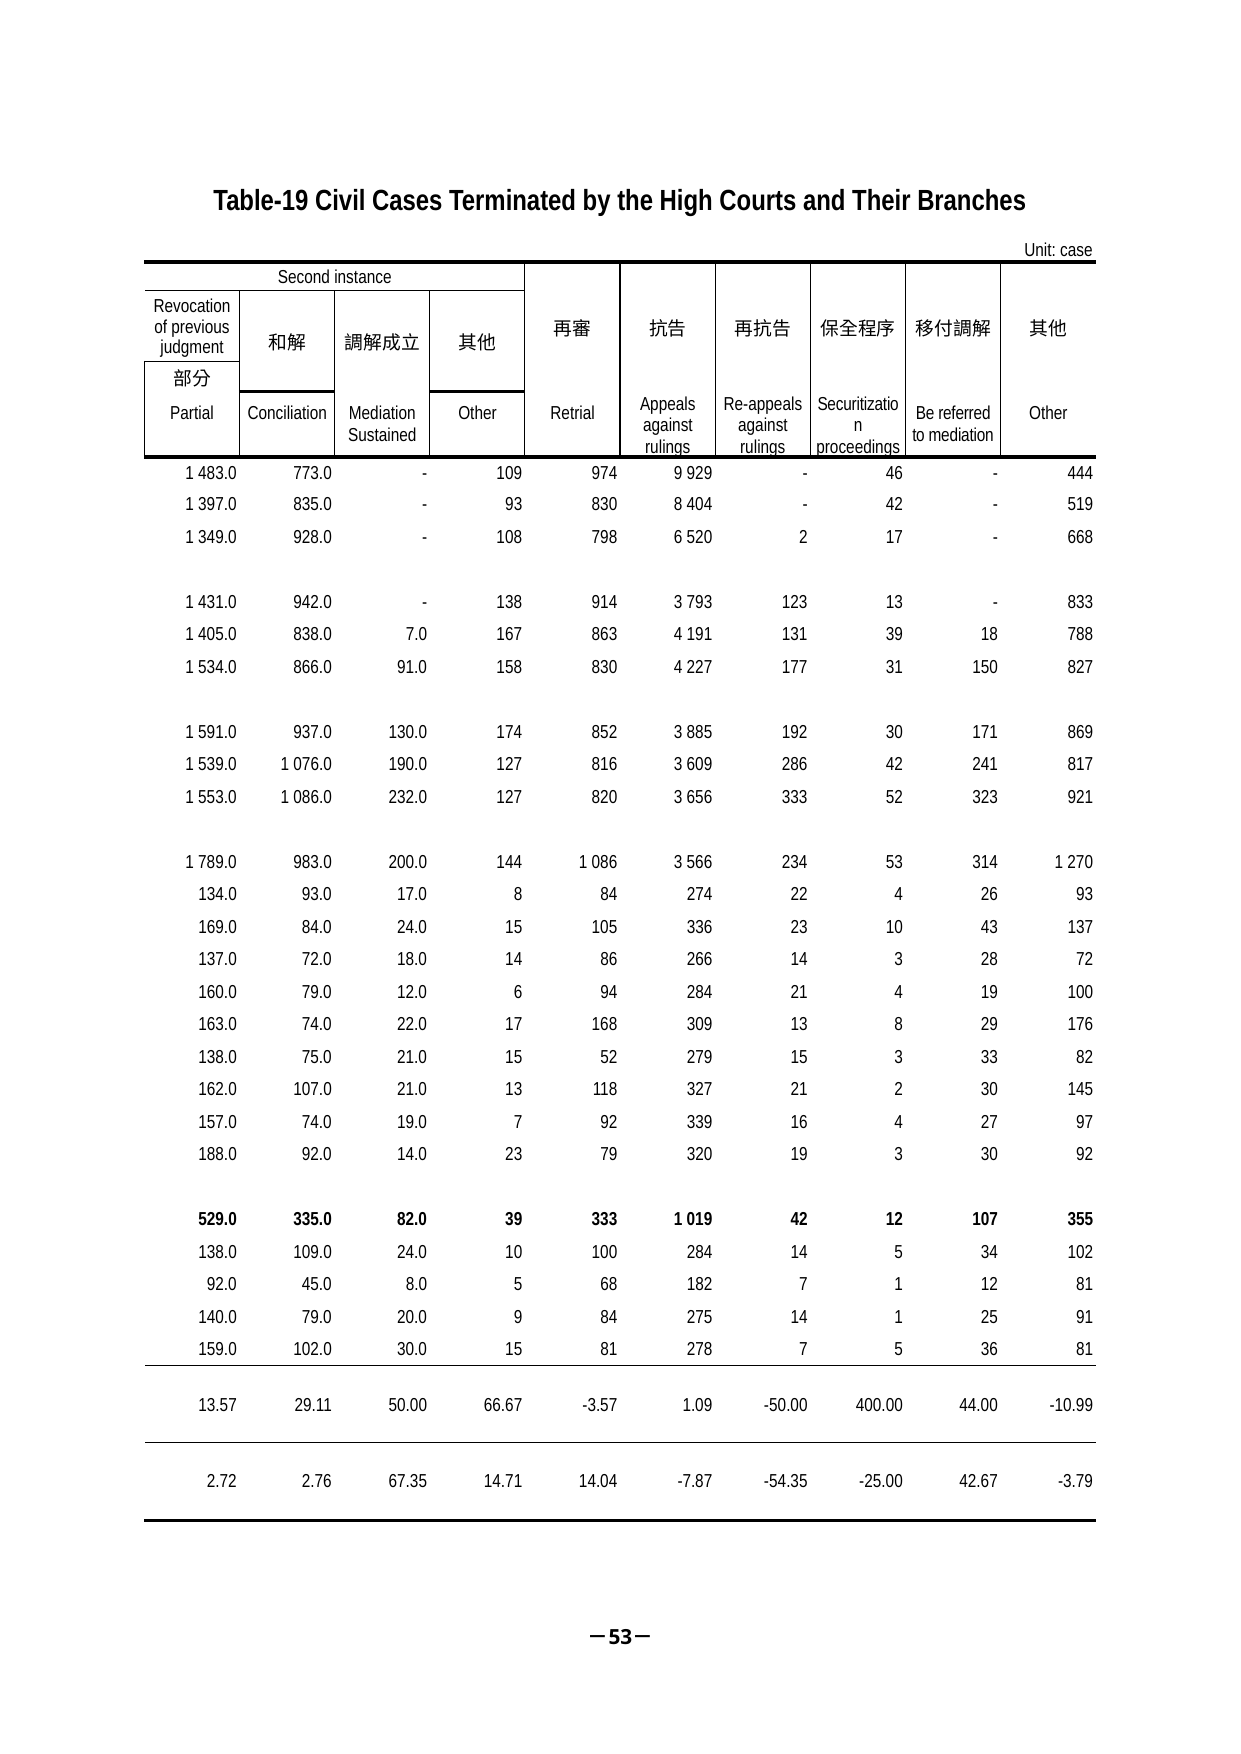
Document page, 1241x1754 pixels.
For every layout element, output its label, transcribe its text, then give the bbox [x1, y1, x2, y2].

table_cell 2 [715, 520, 810, 553]
table_cell 274 [620, 878, 715, 910]
table_cell 52 [525, 1040, 620, 1073]
table_cell 1 076.0 [239, 748, 334, 780]
table_cell -7.87 [620, 1443, 715, 1519]
table_cell -54.35 [715, 1443, 810, 1519]
table_cell 1 086.0 [239, 780, 334, 813]
table_cell 798 [525, 520, 620, 553]
table_cell 2 [810, 1073, 905, 1105]
table_cell 278 [620, 1333, 715, 1365]
table_cell 18.0 [335, 943, 430, 975]
table_cell 15 [430, 1040, 525, 1073]
table_cell 5 [430, 1268, 525, 1300]
table_cell 84.0 [239, 910, 334, 943]
table_cell 188.0 [144, 1138, 239, 1170]
table_cell 93 [430, 488, 525, 520]
table_cell 14 [715, 943, 810, 975]
table_cell 92.0 [144, 1268, 239, 1300]
table_cell 13.57 [144, 1365, 239, 1442]
table_cell 127 [430, 780, 525, 813]
table_cell 100 [525, 1235, 620, 1268]
table_cell 68 [525, 1268, 620, 1300]
table_cell 16 [715, 1105, 810, 1138]
table_cell [144, 683, 239, 715]
table_cell 130.0 [335, 715, 430, 748]
table_cell 852 [525, 715, 620, 748]
table_cell [144, 1170, 239, 1203]
table_cell [525, 813, 620, 845]
table_cell 339 [620, 1105, 715, 1138]
table_cell 3 656 [620, 780, 715, 813]
table_cell 19 [905, 975, 1001, 1008]
table_cell 53 [810, 845, 905, 878]
table_cell [810, 553, 905, 585]
table_cell [430, 1170, 525, 1203]
table_cell 14.0 [335, 1138, 430, 1170]
table_cell 835.0 [239, 488, 334, 520]
table_cell 29 [905, 1008, 1001, 1040]
table_cell 42 [715, 1203, 810, 1235]
table_cell 13 [715, 1008, 810, 1040]
text Table-19 Civil Cases Terminated by the High Courts and Their Branches [148, 183, 1092, 217]
table_cell [905, 1170, 1001, 1203]
table_header 保全程序 [811, 264, 905, 390]
table_cell 200.0 [335, 845, 430, 878]
table_cell [430, 813, 525, 845]
table_cell -50.00 [715, 1366, 810, 1442]
table_cell 其他 [430, 291, 524, 390]
table_cell 159.0 [144, 1333, 239, 1365]
table_cell 92.0 [239, 1138, 334, 1170]
table_cell 19.0 [335, 1105, 430, 1138]
table_cell Other [1001, 390, 1096, 455]
table_cell [335, 683, 430, 715]
table_cell 137.0 [144, 943, 239, 975]
table_cell - [335, 585, 430, 618]
table_cell -10.99 [1001, 1366, 1096, 1442]
table_cell 27 [905, 1105, 1001, 1138]
table_cell 137 [1001, 910, 1096, 943]
table_cell 928.0 [239, 520, 334, 553]
table_cell [810, 683, 905, 715]
table_cell [810, 1170, 905, 1203]
table_cell 279 [620, 1040, 715, 1073]
table_cell 444 [1001, 459, 1096, 488]
table_cell [620, 683, 715, 715]
table_cell 150 [905, 650, 1001, 683]
table_cell 8 404 [620, 488, 715, 520]
table_cell 118 [525, 1073, 620, 1105]
table_cell 1 270 [1001, 845, 1096, 878]
table_cell 39 [810, 618, 905, 650]
table_cell 82 [1001, 1040, 1096, 1073]
table_cell 1 431.0 [144, 585, 239, 618]
table_cell - [715, 488, 810, 520]
table_cell 2.72 [144, 1442, 239, 1519]
table_cell [620, 553, 715, 585]
table_cell 820 [525, 780, 620, 813]
table_cell 169.0 [144, 910, 239, 943]
table_cell 42 [810, 748, 905, 780]
table_cell 105 [525, 910, 620, 943]
table_cell 30 [810, 715, 905, 748]
table_cell 145 [1001, 1073, 1096, 1105]
table_cell 10 [810, 910, 905, 943]
table_cell 158 [430, 650, 525, 683]
table_cell 46 [810, 459, 905, 488]
table_cell -25.00 [810, 1443, 905, 1519]
table_cell 34 [905, 1235, 1001, 1268]
table_cell 138 [430, 585, 525, 618]
table_cell 7 [715, 1333, 810, 1365]
table_cell 816 [525, 748, 620, 780]
table_cell 3 609 [620, 748, 715, 780]
table_cell 13 [430, 1073, 525, 1105]
table_cell 81 [525, 1333, 620, 1365]
table_cell 102.0 [239, 1333, 334, 1365]
table_cell 2.76 [239, 1443, 334, 1519]
table_cell 266 [620, 943, 715, 975]
table_cell [335, 1170, 430, 1203]
table_cell 12.0 [335, 975, 430, 1008]
table_cell 4 227 [620, 650, 715, 683]
table_cell 241 [905, 748, 1001, 780]
table_cell 914 [525, 585, 620, 618]
table_cell 3 [810, 943, 905, 975]
table_cell 3 885 [620, 715, 715, 748]
table_cell 74.0 [239, 1105, 334, 1138]
table_cell 1 539.0 [144, 748, 239, 780]
table_cell 942.0 [239, 585, 334, 618]
table_cell 15 [430, 1333, 525, 1365]
table_cell 160.0 [144, 975, 239, 1008]
table_cell 72.0 [239, 943, 334, 975]
table_cell 355 [1001, 1203, 1096, 1235]
table_cell 234 [715, 845, 810, 878]
table_cell 15 [430, 910, 525, 943]
table_cell 29.11 [239, 1366, 334, 1442]
table_cell 284 [620, 975, 715, 1008]
table_cell - [905, 585, 1001, 618]
table_cell [525, 553, 620, 585]
table_cell 23 [715, 910, 810, 943]
text Unit: case [148, 242, 1092, 260]
table_cell 36 [905, 1333, 1001, 1365]
table_cell [239, 553, 334, 585]
table_header 再抗告 [716, 264, 810, 390]
table_cell Re-appeals against rulings [716, 390, 810, 455]
table_cell 167 [430, 618, 525, 650]
table_cell 519 [1001, 488, 1096, 520]
table_cell 14.71 [430, 1443, 525, 1519]
table_cell 92 [525, 1105, 620, 1138]
table_cell 102 [1001, 1235, 1096, 1268]
table_cell [715, 683, 810, 715]
table_cell 138.0 [144, 1040, 239, 1073]
table_cell 4 [810, 975, 905, 1008]
table_cell [239, 1170, 334, 1203]
table_cell Appeals against rulings [621, 390, 715, 455]
table_cell Partial [145, 390, 239, 455]
table_cell 82.0 [335, 1203, 430, 1235]
table_cell 138.0 [144, 1235, 239, 1268]
table_cell 309 [620, 1008, 715, 1040]
table_cell 14 [715, 1300, 810, 1333]
table_cell 286 [715, 748, 810, 780]
table_cell 7 [715, 1268, 810, 1300]
table_cell [525, 683, 620, 715]
table_cell 333 [525, 1203, 620, 1235]
table_cell 12 [905, 1268, 1001, 1300]
table_cell - [715, 459, 810, 488]
table_cell 190.0 [335, 748, 430, 780]
table_cell 30.0 [335, 1333, 430, 1365]
table_cell [620, 1170, 715, 1203]
table_cell [1001, 813, 1096, 845]
table_cell 140.0 [144, 1300, 239, 1333]
table_cell 92 [1001, 1138, 1096, 1170]
table_cell 284 [620, 1235, 715, 1268]
table_cell 26 [905, 878, 1001, 910]
table_cell 108 [430, 520, 525, 553]
table_cell 21 [715, 975, 810, 1008]
table_cell 79.0 [239, 975, 334, 1008]
table_cell 43 [905, 910, 1001, 943]
table_cell 3 566 [620, 845, 715, 878]
table_cell [905, 553, 1001, 585]
table_cell 177 [715, 650, 810, 683]
table_cell 7 [430, 1105, 525, 1138]
table_cell [239, 813, 334, 845]
table_cell 869 [1001, 715, 1096, 748]
table_cell 調解成立 [335, 291, 429, 390]
table_cell 5 [810, 1235, 905, 1268]
table_cell 3 793 [620, 585, 715, 618]
table_cell 830 [525, 650, 620, 683]
table_cell 1 397.0 [144, 488, 239, 520]
table_cell 788 [1001, 618, 1096, 650]
table_cell 1 [810, 1268, 905, 1300]
table_cell 6 [430, 975, 525, 1008]
table_cell 275 [620, 1300, 715, 1333]
table_cell 327 [620, 1073, 715, 1105]
table_cell [525, 1170, 620, 1203]
table_cell [144, 813, 239, 845]
table_cell 773.0 [239, 459, 334, 488]
table_cell [430, 683, 525, 715]
table_cell 921 [1001, 780, 1096, 813]
table_cell 12 [810, 1203, 905, 1235]
table_header 抗告 [621, 264, 715, 390]
table_cell 22.0 [335, 1008, 430, 1040]
table_cell 937.0 [239, 715, 334, 748]
table_cell 123 [715, 585, 810, 618]
table_cell 75.0 [239, 1040, 334, 1073]
table_cell [715, 813, 810, 845]
table_cell 1 591.0 [144, 715, 239, 748]
table_cell Conciliation [240, 393, 334, 455]
table_cell 25 [905, 1300, 1001, 1333]
table_cell [715, 553, 810, 585]
table_cell 33 [905, 1040, 1001, 1073]
table_cell 67.35 [335, 1443, 430, 1519]
table_cell 21.0 [335, 1073, 430, 1105]
table_header 移付調解 [906, 264, 1000, 390]
table_cell 79 [525, 1138, 620, 1170]
table_cell 17 [810, 520, 905, 553]
table_cell 部分 [145, 362, 239, 390]
table_cell [620, 813, 715, 845]
table_cell 22 [715, 878, 810, 910]
table_cell 86 [525, 943, 620, 975]
table_cell 14.04 [525, 1443, 620, 1519]
table_cell 109.0 [239, 1235, 334, 1268]
table_cell 52 [810, 780, 905, 813]
table_cell 1 [810, 1300, 905, 1333]
table_cell 50.00 [335, 1366, 430, 1442]
table_cell 84 [525, 878, 620, 910]
table_cell 84 [525, 1300, 620, 1333]
table_cell 91.0 [335, 650, 430, 683]
table_cell 336 [620, 910, 715, 943]
table_cell 9 929 [620, 459, 715, 488]
table_cell 400.00 [810, 1366, 905, 1442]
table_cell 174 [430, 715, 525, 748]
table_cell 171 [905, 715, 1001, 748]
table_cell 830 [525, 488, 620, 520]
table_cell 144 [430, 845, 525, 878]
table_cell [430, 553, 525, 585]
table_cell 157.0 [144, 1105, 239, 1138]
table_cell 30 [905, 1138, 1001, 1170]
table_cell 66.67 [430, 1366, 525, 1442]
table_cell 39 [430, 1203, 525, 1235]
table_cell 1 483.0 [144, 459, 239, 488]
table_cell Mediation Sustained [335, 390, 429, 455]
table_cell 20.0 [335, 1300, 430, 1333]
table_cell 1 789.0 [144, 845, 239, 878]
table_cell 74.0 [239, 1008, 334, 1040]
table_cell 4 [810, 1105, 905, 1138]
table_cell 827 [1001, 650, 1096, 683]
table_cell 176 [1001, 1008, 1096, 1040]
table_cell 8 [810, 1008, 905, 1040]
table_cell 28 [905, 943, 1001, 975]
table_cell 6 520 [620, 520, 715, 553]
table_cell 107 [905, 1203, 1001, 1235]
table_cell - [335, 520, 430, 553]
table_cell 314 [905, 845, 1001, 878]
table_cell 79.0 [239, 1300, 334, 1333]
table_cell 4 191 [620, 618, 715, 650]
table_cell 838.0 [239, 618, 334, 650]
table_cell 109 [430, 459, 525, 488]
table_cell - [905, 520, 1001, 553]
table_cell 17 [430, 1008, 525, 1040]
table_cell 163.0 [144, 1008, 239, 1040]
table_cell 131 [715, 618, 810, 650]
table_cell 320 [620, 1138, 715, 1170]
table_cell 1 019 [620, 1203, 715, 1235]
table_cell 14 [715, 1235, 810, 1268]
table_cell 5 [810, 1333, 905, 1365]
table_cell 42.67 [905, 1443, 1001, 1519]
table_cell 1 349.0 [144, 520, 239, 553]
table_cell 1 086 [525, 845, 620, 878]
table_cell 42 [810, 488, 905, 520]
table_cell Revocation of previous judgment [144, 290, 239, 361]
table_cell 14 [430, 943, 525, 975]
table_cell [239, 683, 334, 715]
table_cell 19 [715, 1138, 810, 1170]
table_cell -3.79 [1001, 1443, 1096, 1519]
table_cell 168 [525, 1008, 620, 1040]
table_cell 100 [1001, 975, 1096, 1008]
table_cell 127 [430, 748, 525, 780]
table_cell 232.0 [335, 780, 430, 813]
table_cell 333 [715, 780, 810, 813]
table_cell 93 [1001, 878, 1096, 910]
table_cell -3.57 [525, 1366, 620, 1442]
table_cell [1001, 683, 1096, 715]
table_cell 1.09 [620, 1366, 715, 1442]
table_cell [905, 683, 1001, 715]
table_cell 8 [430, 878, 525, 910]
table_cell 107.0 [239, 1073, 334, 1105]
table_cell 91 [1001, 1300, 1096, 1333]
table_cell 335.0 [239, 1203, 334, 1235]
table_cell [335, 553, 430, 585]
table_cell 7.0 [335, 618, 430, 650]
table_cell [144, 553, 239, 585]
table_header Second instance [144, 264, 524, 290]
table_cell 30 [905, 1073, 1001, 1105]
table_cell 10 [430, 1235, 525, 1268]
table_cell 31 [810, 650, 905, 683]
table_cell 45.0 [239, 1268, 334, 1300]
table_cell 983.0 [239, 845, 334, 878]
table_cell 13 [810, 585, 905, 618]
table_cell 15 [715, 1040, 810, 1073]
table_cell 4 [810, 878, 905, 910]
table_cell [1001, 1170, 1096, 1203]
table_cell 1 534.0 [144, 650, 239, 683]
table_cell 81 [1001, 1268, 1096, 1300]
table_cell Other [430, 393, 524, 455]
table_cell 323 [905, 780, 1001, 813]
table_cell 8.0 [335, 1268, 430, 1300]
table_cell - [905, 459, 1001, 488]
table_cell 529.0 [144, 1203, 239, 1235]
table_cell [810, 813, 905, 845]
table_cell 93.0 [239, 878, 334, 910]
table_cell 24.0 [335, 1235, 430, 1268]
table_cell 668 [1001, 520, 1096, 553]
table_cell 192 [715, 715, 810, 748]
table_cell Retrial [525, 390, 619, 455]
table_cell 134.0 [144, 878, 239, 910]
table_cell 24.0 [335, 910, 430, 943]
table_cell - [905, 488, 1001, 520]
table_cell 和解 [240, 291, 334, 390]
table_cell 94 [525, 975, 620, 1008]
table_cell 97 [1001, 1105, 1096, 1138]
table_cell 866.0 [239, 650, 334, 683]
table_cell 833 [1001, 585, 1096, 618]
table_cell 3 [810, 1138, 905, 1170]
table_cell 72 [1001, 943, 1096, 975]
table_header 再審 [525, 264, 619, 390]
table_cell 18 [905, 618, 1001, 650]
table_cell 1 553.0 [144, 780, 239, 813]
table_cell - [335, 488, 430, 520]
table_cell 863 [525, 618, 620, 650]
table_cell 817 [1001, 748, 1096, 780]
table_cell [1001, 553, 1096, 585]
table_cell 1 405.0 [144, 618, 239, 650]
table_cell 9 [430, 1300, 525, 1333]
table_cell 21 [715, 1073, 810, 1105]
table_cell 17.0 [335, 878, 430, 910]
table_cell 182 [620, 1268, 715, 1300]
table_cell [905, 813, 1001, 845]
table_cell 974 [525, 459, 620, 488]
table_cell Be referred to mediation [906, 390, 1000, 455]
table_cell 162.0 [144, 1073, 239, 1105]
table_cell 23 [430, 1138, 525, 1170]
table_cell Securitization proceedings [811, 390, 905, 455]
table_header 其他 [1001, 264, 1096, 390]
table_cell [715, 1170, 810, 1203]
table_cell 3 [810, 1040, 905, 1073]
table_cell [335, 813, 430, 845]
table_cell 44.00 [905, 1366, 1001, 1442]
table_cell 21.0 [335, 1040, 430, 1073]
table_cell - [335, 459, 430, 488]
table_cell 81 [1001, 1333, 1096, 1365]
